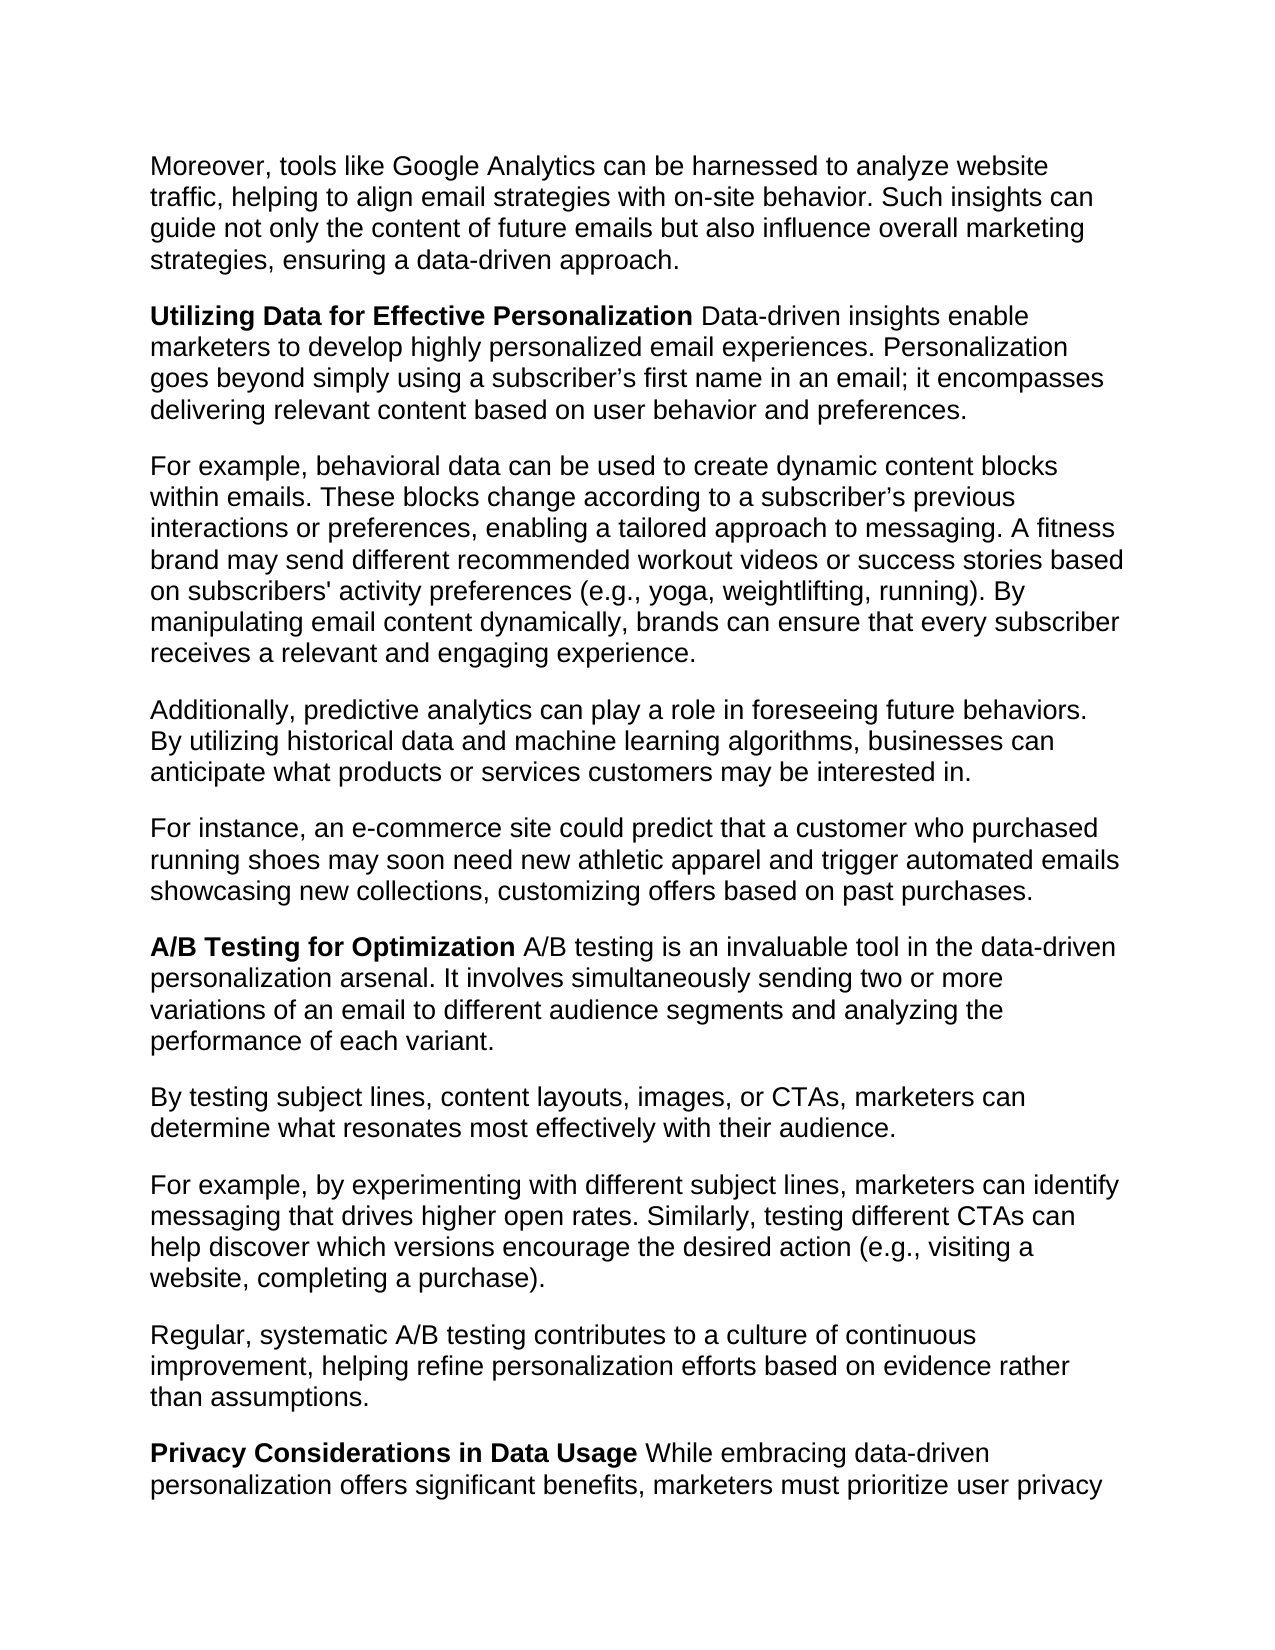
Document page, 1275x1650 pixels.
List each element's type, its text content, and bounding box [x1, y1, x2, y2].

text For instance, an e-commerce site could predict that a customer who purchased running shoes may soon need new athletic apparel and trigger automated emails showcasing new collections, customizing offers based on past purchases. [150, 812, 1125, 906]
text By testing subject lines, content layouts, images, or CTAs, marketers can determine what resonates most effectively with their audience. [150, 1081, 1125, 1144]
text Privacy Considerations in Data Usage While embracing data-driven personalization offers significant benefits, marketers must prioritize user privacy [150, 1437, 1125, 1500]
text Additionally, predictive analytics can play a role in foreseeing future behaviors. By utilizing historical data and machine learning algorithms, businesses can anticipate what products or services customers may be interested in. [150, 694, 1125, 787]
text Moreover, tools like Google Analytics can be harnessed to analyze website traffic, helping to align email strategies with on-site behavior. Such insights can guide not only the content of future emails but also influence overall marketing strategies, ensuring a data-driven approach. [150, 150, 1125, 275]
text For example, behavioral data can be used to create dynamic content blocks within emails. These blocks change according to a subscriber’s previous interactions or preferences, enabling a tailored approach to messaging. A fitness brand may send different recommended workout videos or success stories based on subscribers' activity preferences (e.g., yoga, weightlifting, running). By manipulating email content dynamically, brands can ensure that every subscriber receives a relevant and engaging experience. [150, 450, 1125, 669]
text For example, by experimenting with different subject lines, marketers can identify messaging that drives higher open rates. Similarly, testing different CTAs can help discover which versions encourage the desired action (e.g., visiting a website, completing a purchase). [150, 1169, 1125, 1294]
text Utilizing Data for Effective Personalization Data-driven insights enable marketers to develop highly personalized email experiences. Personalization goes beyond simply using a subscriber’s first name in an email; it encompasses delivering relevant content based on user behavior and preferences. [150, 300, 1125, 425]
text Regular, systematic A/B testing contributes to a culture of continuous improvement, helping refine personalization efforts based on evidence rather than assumptions. [150, 1319, 1125, 1412]
text A/B Testing for Optimization A/B testing is an invaluable tool in the data-driven personalization arsenal. It involves simultaneously sending two or more variations of an email to different audience segments and analyzing the performance of each variant. [150, 931, 1125, 1056]
